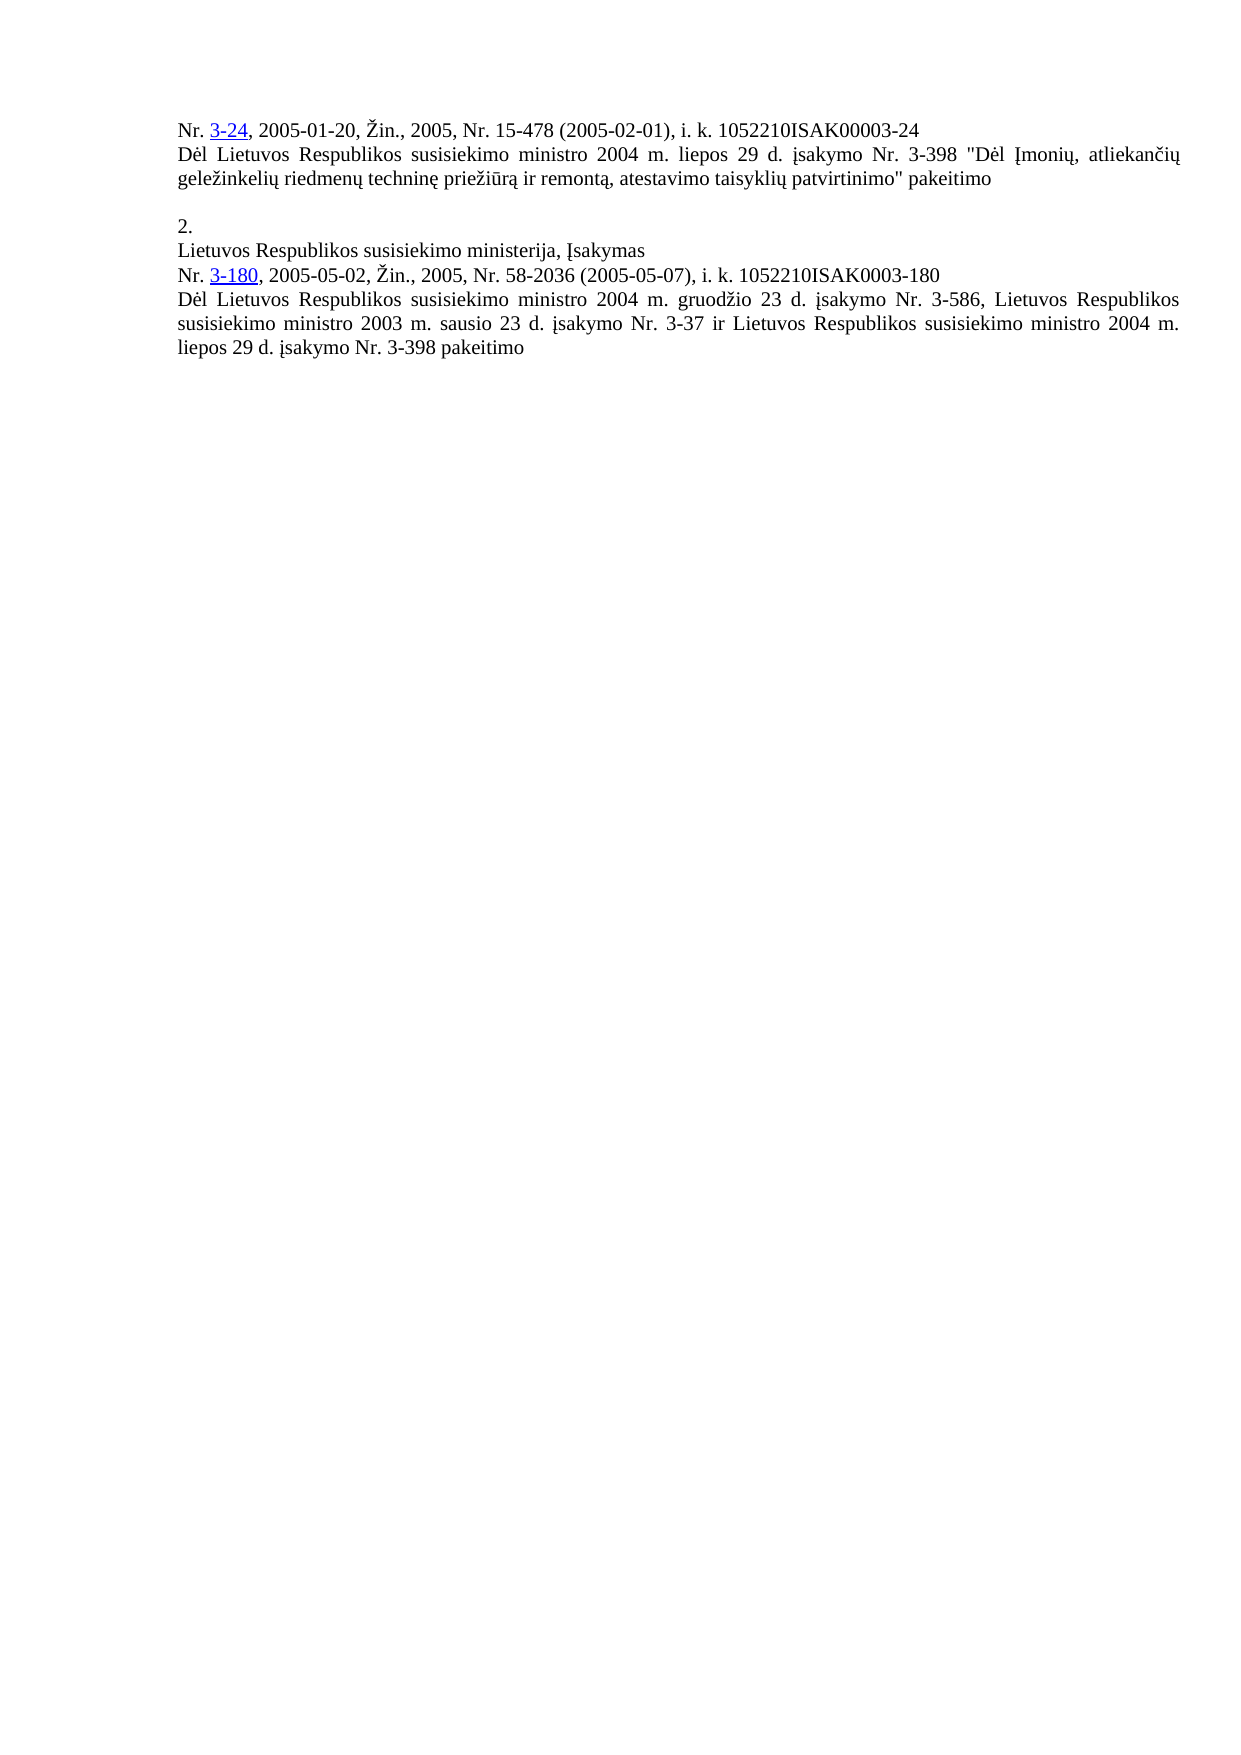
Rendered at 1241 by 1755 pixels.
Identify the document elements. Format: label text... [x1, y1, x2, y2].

text Nr. 3-24, 2005-01-20, Žin., 2005, Nr. 15-478 (2005-02-01), i. k. 1052210ISAK00003-24 [177, 118, 1181, 142]
text Nr. 3-180, 2005-05-02, Žin., 2005, Nr. 58-2036 (2005-05-07), i. k. 1052210ISAK0003-180 [177, 262, 1181, 287]
text Dėl Lietuvos Respublikos susisiekimo ministro 2004 m. liepos 29 d. įsakymo Nr. 3-398 "Dėl Įmonių, atliekančių geležinkelių riedmenų techninę priežiūrą ir remontą, atestavimo taisyklių patvirtinimo" pakeitimo [177, 142, 1181, 190]
text 2. [177, 214, 1181, 238]
text Lietuvos Respublikos susisiekimo ministerija, Įsakymas [177, 238, 1181, 262]
text Dėl Lietuvos Respublikos susisiekimo ministro 2004 m. gruodžio 23 d. įsakymo Nr. 3-586, Lietuvos Respublikos susisiekimo ministro 2003 m. sausio 23 d. įsakymo Nr. 3-37 ir Lietuvos Respublikos susisiekimo ministro 2004 m. liepos 29 d. įsakymo Nr. 3-398 pakeitimo [177, 287, 1181, 359]
